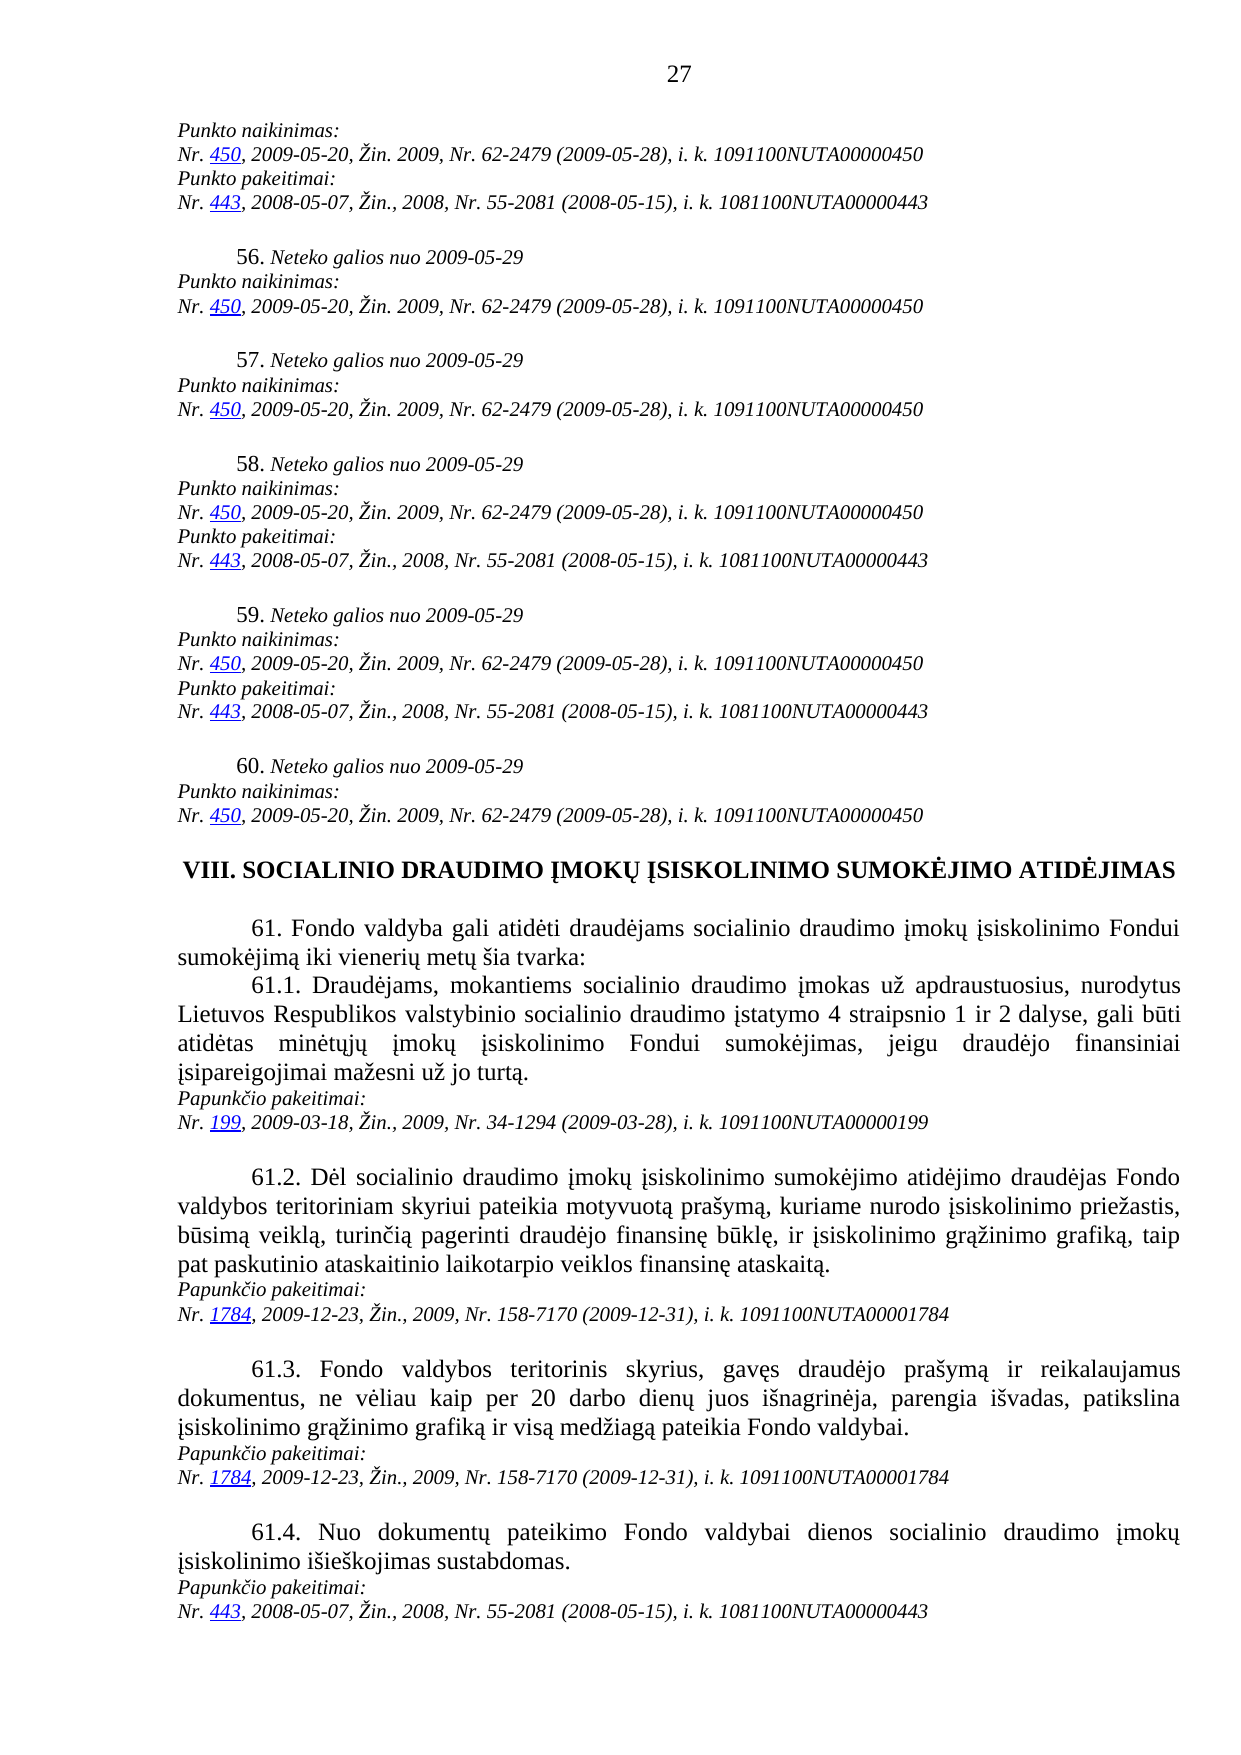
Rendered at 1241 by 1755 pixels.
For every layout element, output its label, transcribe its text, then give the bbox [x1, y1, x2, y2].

text 56. Neteko galios nuo 2009-05-29 [177, 243, 1181, 269]
text Punkto naikinimas: [177, 373, 1181, 397]
text Nr. 443, 2008-05-07, Žin., 2008, Nr. 55-2081 (2008-05-15), i. k. 1081100NUTA00000443 [177, 1599, 1181, 1623]
text 61.1. Draudėjams, mokantiems socialinio draudimo įmokas už apdraustuosius, nurodytus Lietuvos Respublikos valstybinio socialinio draudimo įstatymo 4 straipsnio 1 ir 2 dalyse, gali būti atidėtas minėtųjų įmokų įsiskolinimo Fondui sumokėjimas, jeigu draudėjo finansiniai įsipareigojimai mažesni už jo turtą. [177, 971, 1181, 1086]
text Nr. 443, 2008-05-07, Žin., 2008, Nr. 55-2081 (2008-05-15), i. k. 1081100NUTA00000443 [177, 699, 1181, 723]
text 61.4. Nuo dokumentų pateikimo Fondo valdybai dienos socialinio draudimo įmokų įsiskolinimo išieškojimas sustabdomas. [177, 1517, 1181, 1575]
text Punkto naikinimas: [177, 118, 1181, 142]
text Punkto pakeitimai: [177, 166, 1181, 190]
text Punkto pakeitimai: [177, 524, 1181, 548]
text VIII. SOCIALINIO DRAUDIMO ĮMOKŲ ĮSISKOLINIMO SUMOKĖJIMO ATIDĖJIMAS [177, 856, 1181, 884]
text Nr. 1784, 2009-12-23, Žin., 2009, Nr. 158-7170 (2009-12-31), i. k. 1091100NUTA00001784 [177, 1301, 1181, 1326]
text Nr. 443, 2008-05-07, Žin., 2008, Nr. 55-2081 (2008-05-15), i. k. 1081100NUTA00000443 [177, 548, 1181, 572]
text 57. Neteko galios nuo 2009-05-29 [177, 346, 1181, 373]
text 58. Neteko galios nuo 2009-05-29 [177, 449, 1181, 476]
text 59. Neteko galios nuo 2009-05-29 [177, 601, 1181, 627]
text Nr. 450, 2009-05-20, Žin. 2009, Nr. 62-2479 (2009-05-28), i. k. 1091100NUTA00000450 [177, 500, 1181, 524]
text Nr. 450, 2009-05-20, Žin. 2009, Nr. 62-2479 (2009-05-28), i. k. 1091100NUTA00000450 [177, 651, 1181, 675]
text 61.3. Fondo valdybos teritorinis skyrius, gavęs draudėjo prašymą ir reikalaujamus dokumentus, ne vėliau kaip per 20 darbo dienų juos išnagrinėja, parengia išvadas, patikslina įsiskolinimo grąžinimo grafiką ir visą medžiagą pateikia Fondo valdybai. [177, 1354, 1181, 1441]
text Punkto pakeitimai: [177, 675, 1181, 699]
text Punkto naikinimas: [177, 627, 1181, 651]
text Punkto naikinimas: [177, 476, 1181, 500]
text Papunkčio pakeitimai: [177, 1441, 1181, 1464]
text Nr. 450, 2009-05-20, Žin. 2009, Nr. 62-2479 (2009-05-28), i. k. 1091100NUTA00000450 [177, 803, 1181, 827]
text Papunkčio pakeitimai: [177, 1277, 1181, 1301]
text Papunkčio pakeitimai: [177, 1575, 1181, 1599]
text Papunkčio pakeitimai: [177, 1086, 1181, 1109]
text Nr. 450, 2009-05-20, Žin. 2009, Nr. 62-2479 (2009-05-28), i. k. 1091100NUTA00000450 [177, 293, 1181, 318]
text 61. Fondo valdyba gali atidėti draudėjams socialinio draudimo įmokų įsiskolinimo Fondui sumokėjimą iki vienerių metų šia tvarka: [177, 913, 1181, 971]
text Nr. 450, 2009-05-20, Žin. 2009, Nr. 62-2479 (2009-05-28), i. k. 1091100NUTA00000450 [177, 142, 1181, 166]
text Punkto naikinimas: [177, 779, 1181, 803]
text Nr. 199, 2009-03-18, Žin., 2009, Nr. 34-1294 (2009-03-28), i. k. 1091100NUTA00000199 [177, 1109, 1181, 1134]
text 61.2. Dėl socialinio draudimo įmokų įsiskolinimo sumokėjimo atidėjimo draudėjas Fondo valdybos teritoriniam skyriui pateikia motyvuotą prašymą, kuriame nurodo įsiskolinimo priežastis, būsimą veiklą, turinčią pagerinti draudėjo finansinę būklę, ir įsiskolinimo grąžinimo grafiką, taip pat paskutinio ataskaitinio laikotarpio veiklos finansinę ataskaitą. [177, 1162, 1181, 1277]
text Nr. 1784, 2009-12-23, Žin., 2009, Nr. 158-7170 (2009-12-31), i. k. 1091100NUTA00001784 [177, 1464, 1181, 1489]
text Nr. 443, 2008-05-07, Žin., 2008, Nr. 55-2081 (2008-05-15), i. k. 1081100NUTA00000443 [177, 190, 1181, 214]
text 60. Neteko galios nuo 2009-05-29 [177, 752, 1181, 779]
text Nr. 450, 2009-05-20, Žin. 2009, Nr. 62-2479 (2009-05-28), i. k. 1091100NUTA00000450 [177, 397, 1181, 421]
text Punkto naikinimas: [177, 269, 1181, 293]
